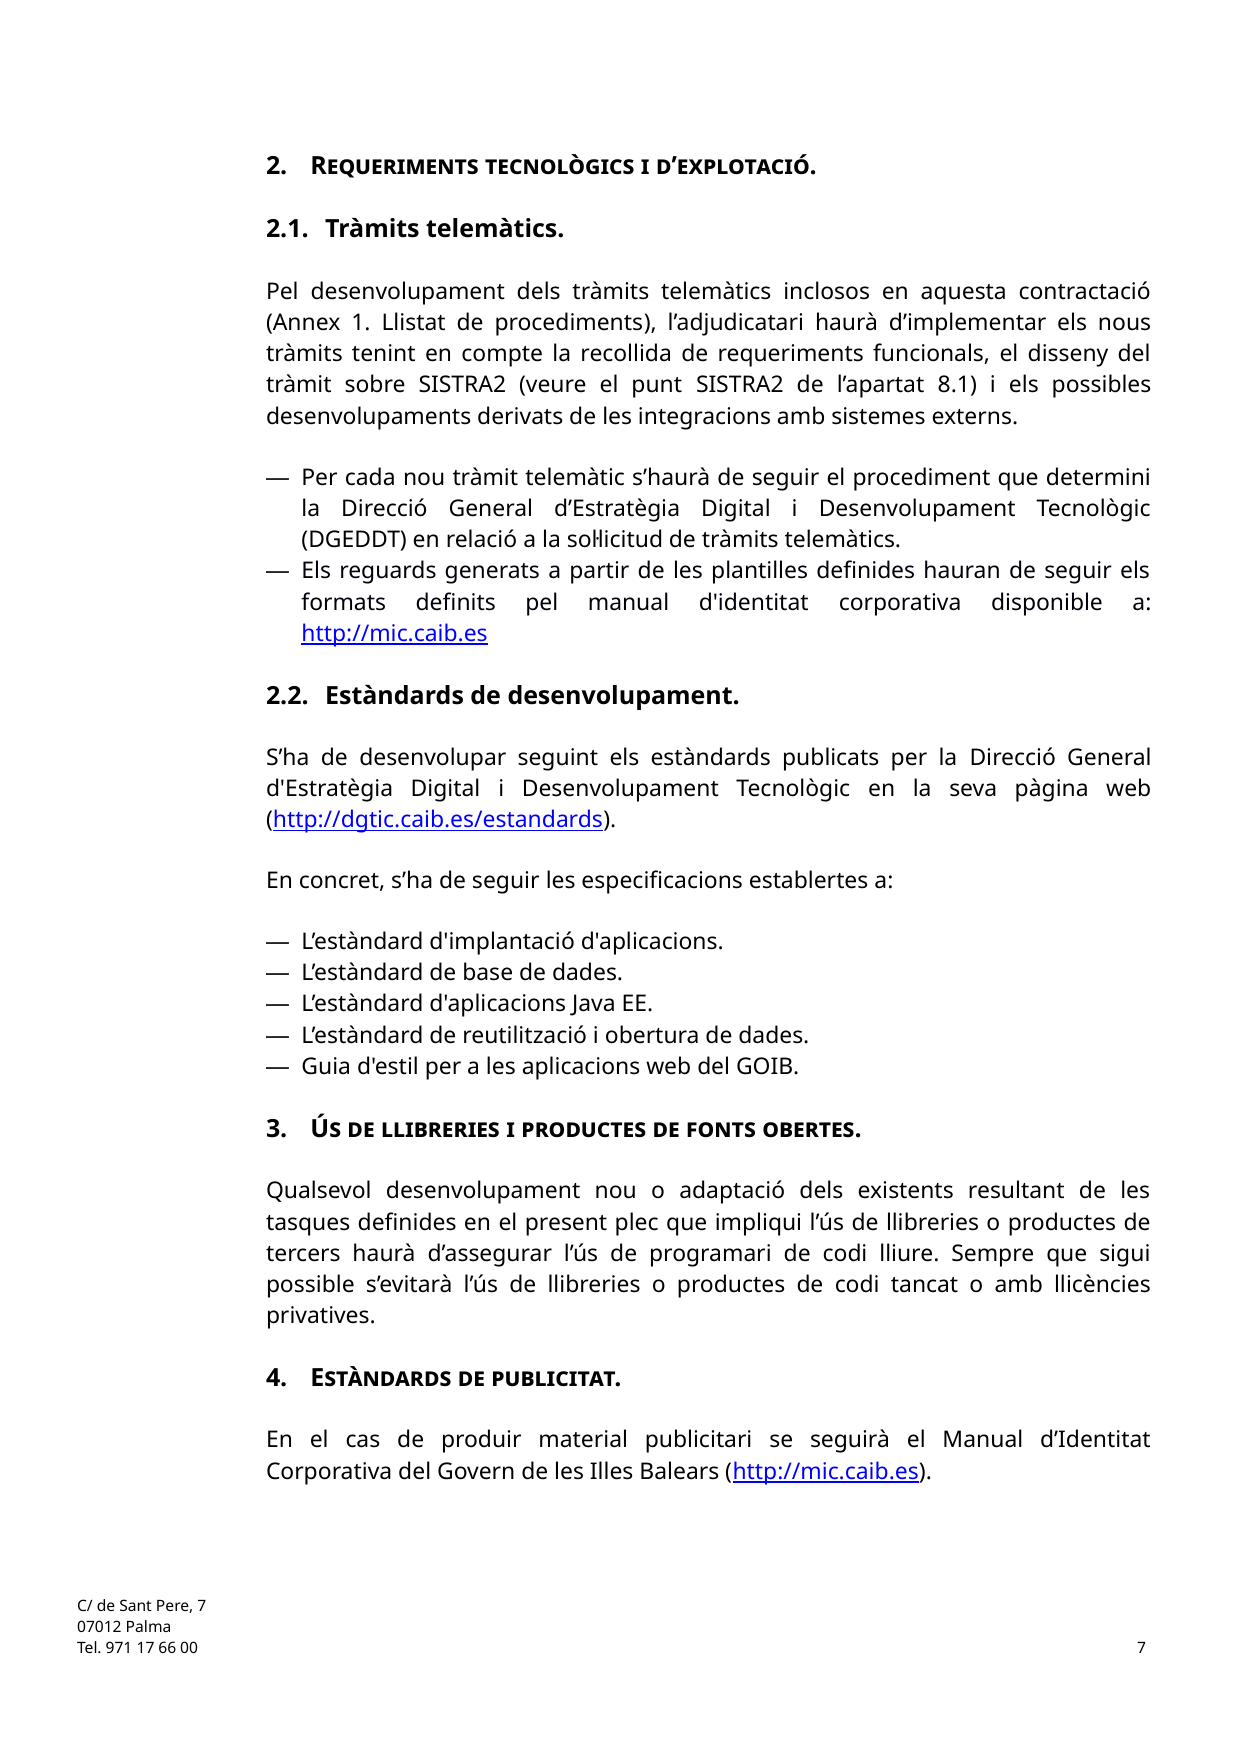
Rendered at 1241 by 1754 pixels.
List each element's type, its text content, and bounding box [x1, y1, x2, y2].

text Pel desenvolupament dels tràmits telemàtics inclosos en aquesta contractació (Annex 1. Llistat de procediments), l’adjudicatari haurà d’implementar els nous tràmits tenint en compte la recollida de requeriments funcionals, el disseny del tràmit sobre SISTRA2 (veure el punt SISTRA2 de l’apartat 8.1) i els possibles desenvolupaments derivats de les integracions amb sistemes externs. [266, 275, 1152, 431]
text En el cas de produir material publicitari se seguirà el Manual d’Identitat Corporativa del Govern de les Illes Balears (http://mic.caib.es). [266, 1423, 1152, 1486]
text S’ha de desenvolupar seguint els estàndards publicats per la Direcció General d'Estratègia Digital i Desenvolupament Tecnològic en la seva pàgina web (http://dgtic.caib.es/estandards). [266, 741, 1152, 835]
text Qualsevol desenvolupament nou o adaptació dels existents resultant de les tasques definides en el present plec que impliqui l’ús de llibreries o productes de tercers haurà d’assegurar l’ús de programari de codi lliure. Sempre que sigui possible s’evitarà l’ús de llibreries o productes de codi tancat o amb llicències privatives. [266, 1174, 1152, 1330]
list Els reguards generats a partir de les plantilles definides hauran de seguir els formats definits pel manual d'identitat corporativa disponible a: http://mic.caib.es [266, 554, 1152, 648]
text En concret, s’ha de seguir les especificacions establertes a: [266, 864, 1152, 895]
subtitle Ús de llibreries i productes de fonts obertes. [266, 1111, 1152, 1145]
subtitle Estàndards de publicitat. [266, 1360, 1152, 1394]
list L’estàndard de base de dades. [266, 956, 1152, 987]
list L’estàndard d'aplicacions Java EE. [266, 987, 1152, 1019]
subtitle Estàndards de desenvolupament. [266, 677, 1152, 711]
list Per cada nou tràmit telemàtic s’haurà de seguir el procediment que determini la Direcció General d’Estratègia Digital i Desenvolupament Tecnològic (DGEDDT) en relació a la sol·licitud de tràmits telemàtics. [266, 460, 1152, 554]
list L’estàndard de reutilització i obertura de dades. [266, 1019, 1152, 1050]
subtitle Tràmits telemàtics. [266, 211, 1152, 245]
subtitle Requeriments tecnològics i d’explotació. [266, 148, 1152, 182]
list Guia d'estil per a les aplicacions web del GOIB. [266, 1050, 1152, 1081]
list L’estàndard d'implantació d'aplicacions. [266, 925, 1152, 956]
